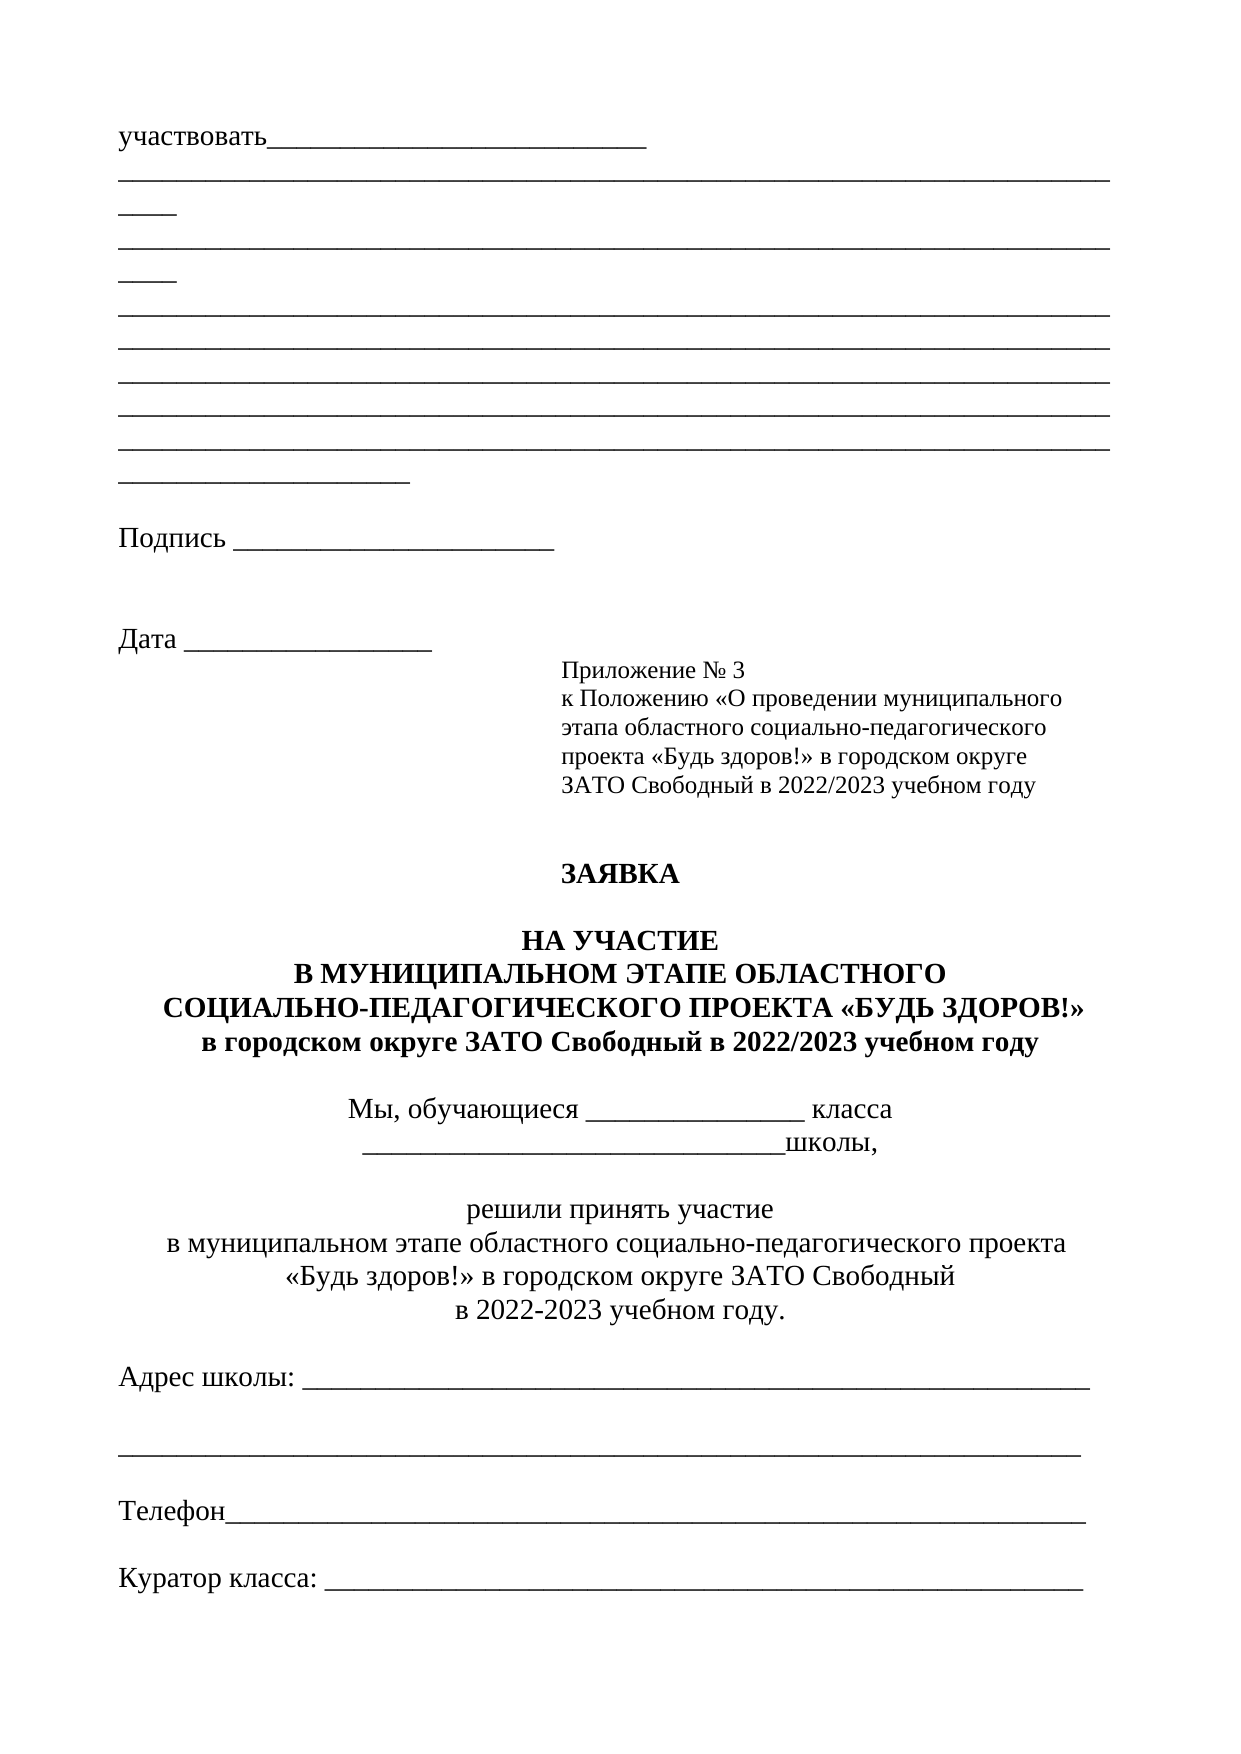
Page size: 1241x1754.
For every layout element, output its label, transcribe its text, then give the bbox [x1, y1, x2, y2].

list участвовать__________________________ [118, 118, 1122, 152]
table_header Приложение № 3 к Положению «О проведении муниципального этапа областного социально-педагогического проекта «Будь здоров!» в городском округе ЗАТО Свободный в 2022/2023 учебном году [550, 655, 1111, 798]
text в 2022-2023 учебном году. [118, 1292, 1122, 1326]
text Куратор класса: ____________________________________________________ [118, 1560, 1122, 1594]
text Дата _________________ [118, 621, 1122, 655]
text Подпись ______________________ [118, 521, 1122, 554]
text СОЦИАЛЬНО-ПЕДАГОГИЧЕСКОГО ПРОЕКТА «БУДЬ ЗДОРОВ!» [118, 990, 1122, 1024]
text __________________________________________________________________ [118, 1426, 1122, 1460]
text НА УЧАСТИЕ [118, 923, 1122, 957]
text Мы, обучающиеся _______________ класса [118, 1091, 1122, 1124]
text ________________________________________________________________________ [118, 219, 1122, 286]
text ________________________________________________________________________________________________________________________________________________________________________________________________________________________________________________________________________________________________________________________________________________________________________ [118, 286, 1122, 487]
table_header [122, 655, 550, 798]
text решили принять участие [118, 1191, 1122, 1225]
text _____________________________школы, [118, 1124, 1122, 1158]
text Адрес школы: ______________________________________________________ [118, 1359, 1122, 1393]
text в муниципальном этапе областного социально-педагогического проекта «Будь здоров!» в городском округе ЗАТО Свободный [118, 1225, 1122, 1292]
text Телефон___________________________________________________________ [118, 1493, 1122, 1527]
text ЗАЯВКА [118, 856, 1122, 889]
text в городском округе ЗАТО Свободный в 2022/2023 учебном году [118, 1024, 1122, 1057]
text В МУНИЦИПАЛЬНОМ ЭТАПЕ ОБЛАСТНОГО [118, 957, 1122, 990]
text ________________________________________________________________________ [118, 152, 1122, 219]
